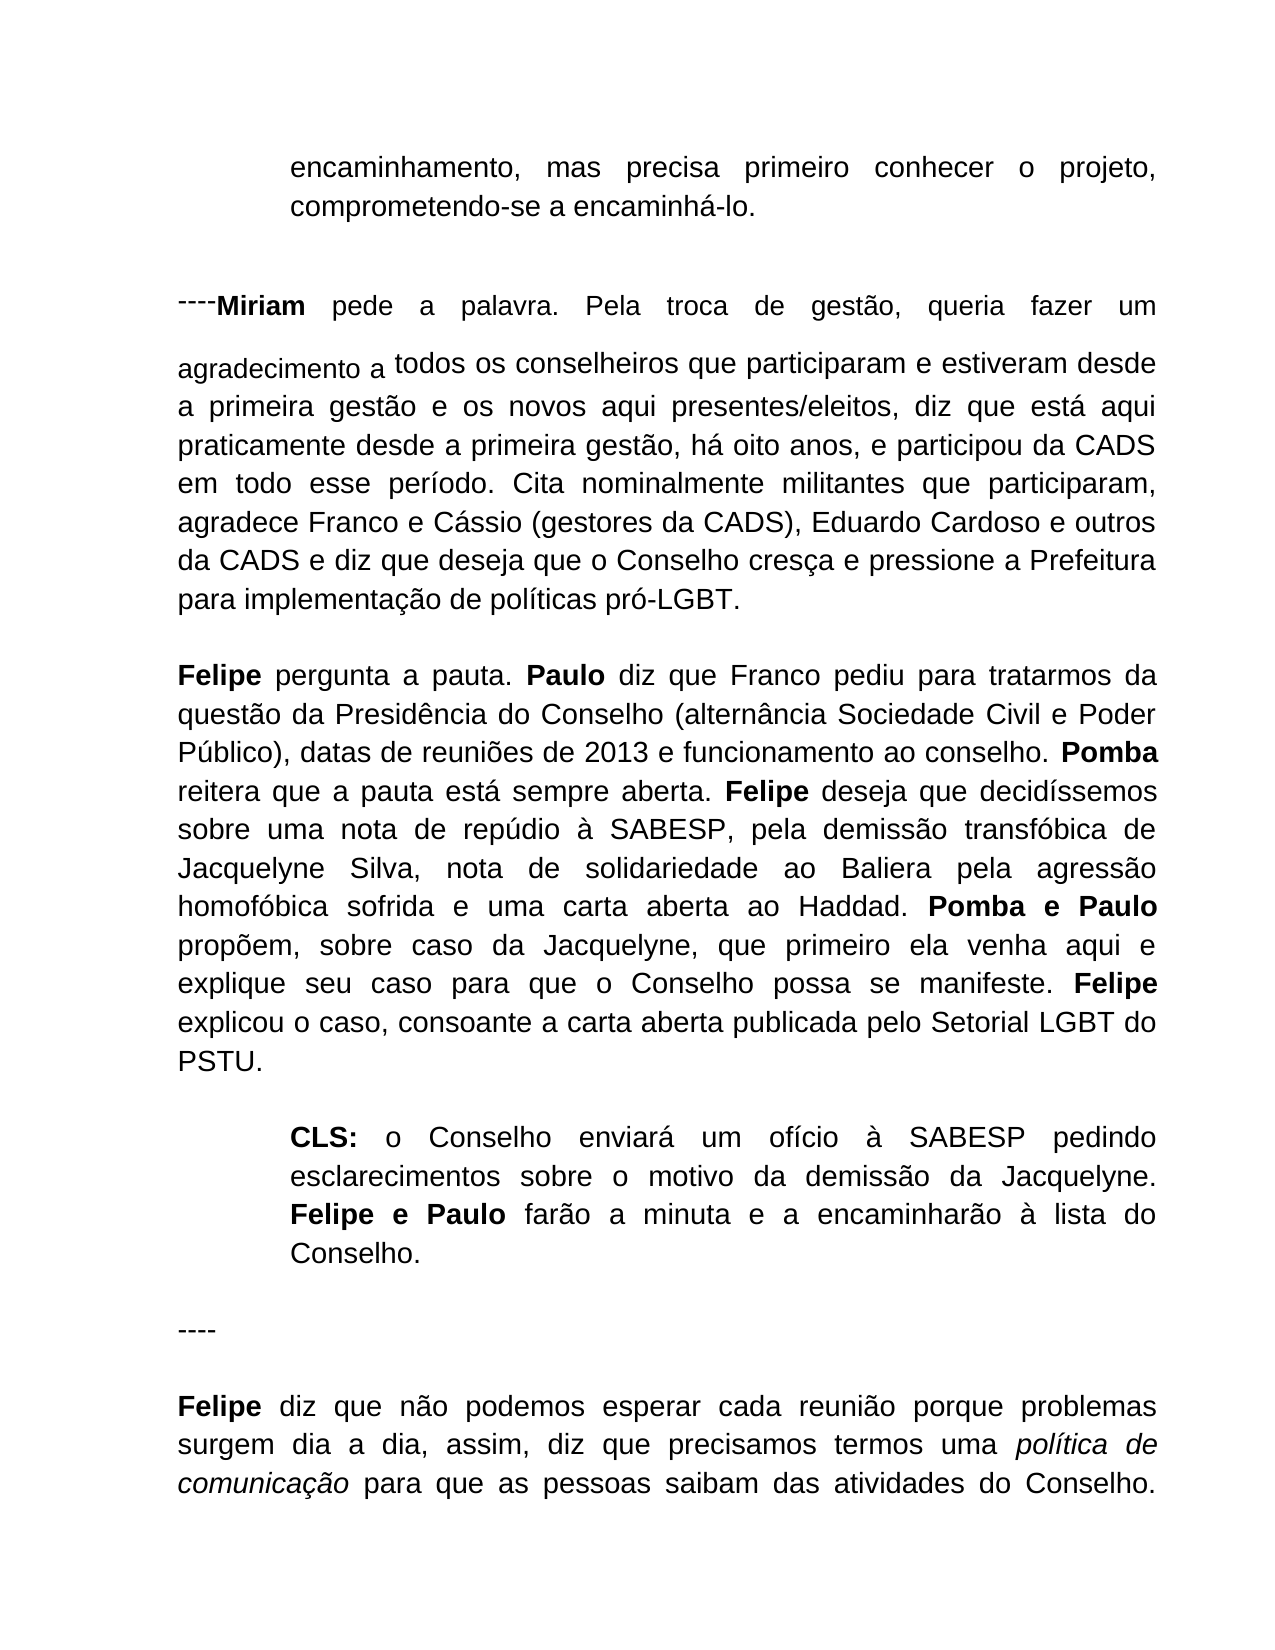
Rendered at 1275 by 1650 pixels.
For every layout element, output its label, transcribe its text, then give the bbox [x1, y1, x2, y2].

text ----Miriam pede a palavra. Pela troca de gestão, queria fazer um agradecimento a todos os conselheiros que participaram e estiveram desde a primeira gestão e os novos aqui presentes/eleitos, diz que está aqui praticamente desde a primeira gestão, há oito anos, e participou da CADS em todo esse período. Cita nominalmente militantes que participaram, agradece Franco e Cássio (gestores da CADS), Eduardo Cardoso e outros da CADS e diz que deseja que o Conselho cresça e pressione a Prefeitura para implementação de políticas pró-LGBT. [177, 266, 1158, 615]
text CLS: o Conselho enviará um ofício à SABESP pedindo esclarecimentos sobre o motivo da demissão da Jacquelyne. Felipe e Paulo farão a minuta e a encaminharão à lista do Conselho. [290, 1120, 1158, 1269]
text Felipe pergunta a pauta. Paulo diz que Franco pediu para tratarmos da questão da Presidência do Conselho (alternância Sociedade Civil e Poder Público), datas de reuniões de 2013 e funcionamento ao conselho. Pomba reitera que a pauta está sempre aberta. Felipe deseja que decidíssemos sobre uma nota de repúdio à SABESP, pela demissão transfóbica de Jacquelyne Silva, nota de solidariedade ao Baliera pela agressão homofóbica sofrida e uma carta aberta ao Haddad. Pomba e Paulo propõem, sobre caso da Jacquelyne, que primeiro ela venha aqui e explique seu caso para que o Conselho possa se manifeste. Felipe explicou o caso, consoante a carta aberta publicada pelo Setorial LGBT do PSTU. [177, 658, 1158, 1077]
text ---- [177, 1312, 252, 1346]
text Felipe diz que não podemos esperar cada reunião porque problemas surgem dia a dia, assim, diz que precisamos termos uma política de comunicação para que as pessoas saibam das atividades do Conselho. [177, 1388, 1158, 1499]
text encaminhamento, mas precisa primeiro conhecer o projeto, comprometendo-se a encaminhá-lo. [290, 150, 1158, 222]
